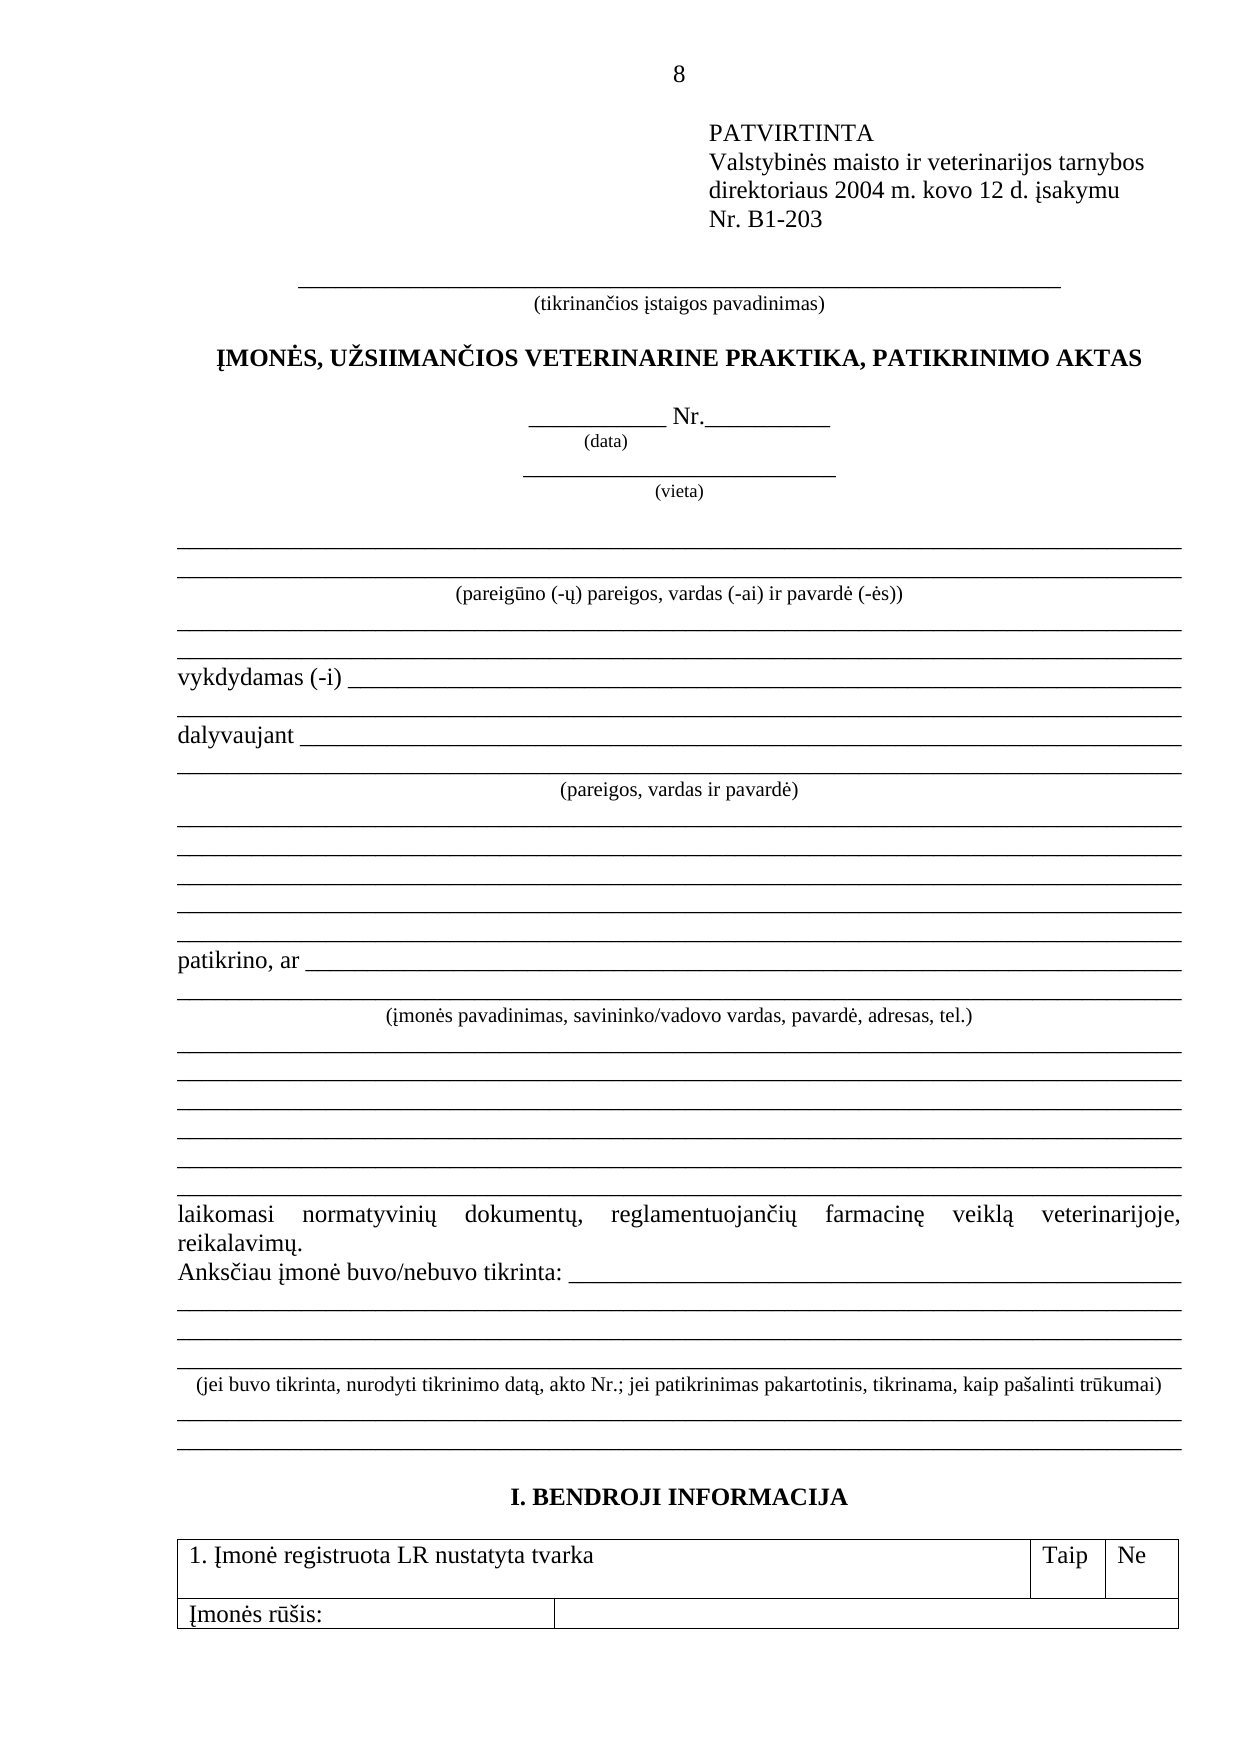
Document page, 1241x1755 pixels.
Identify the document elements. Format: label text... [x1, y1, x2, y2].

table_header Taip [1031, 1540, 1105, 1598]
text ĮMONĖS, UŽSIIMANČIOS VETERINARINE PRAKTIKA, PATIKRINIMO AKTAS [177, 343, 1181, 372]
text dalyvaujant [177, 720, 1181, 773]
text PATVIRTINTA [177, 118, 1181, 147]
table_cell Įmonės rūšis: [178, 1599, 554, 1628]
text Valstybinės maisto ir veterinarijos tarnybos [177, 147, 1181, 176]
text Nr. B1-203 [177, 204, 1181, 233]
text direktoriaus 2004 m. kovo 12 d. įsakymu [177, 176, 1181, 204]
text (tikrinančios įstaigos pavadinimas) [177, 291, 1181, 315]
text I. BENDROJI INFORMACIJA [177, 1482, 1181, 1511]
text (pareigos, vardas ir pavardė) [177, 777, 1181, 801]
table_cell [555, 1599, 1178, 1628]
text _____________________________________________________________ [177, 262, 1181, 291]
text Anksčiau įmonė buvo/nebuvo tikrinta: [177, 1257, 1181, 1285]
text patikrino, ar [177, 945, 1181, 999]
text (pareigūno (-ų) pareigos, vardas (-ai) ir pavardė (-ės)) [177, 581, 1181, 605]
table_header Ne [1106, 1540, 1178, 1598]
text _________________________ [177, 451, 1181, 480]
table_header 1. Įmonė registruota LR nustatyta tvarka [178, 1540, 1030, 1598]
text vykdydamas (-i) [177, 662, 1181, 691]
text laikomasi normatyvinių dokumentų, reglamentuojančių farmacinę veiklą veterinarijoje, reikalavimų. [177, 1199, 1181, 1257]
text (data) [177, 430, 1181, 451]
text (jei buvo tikrinta, nurodyti tikrinimo datą, akto Nr.; jei patikrinimas pakartotinis, tikrinama, kaip pašalinti trūkumai) [177, 1372, 1181, 1396]
text (vieta) [177, 480, 1181, 502]
text ___________ Nr.__________ [177, 401, 1181, 430]
text (įmonės pavadinimas, savininko/vadovo vardas, pavardė, adresas, tel.) [177, 1002, 1181, 1027]
